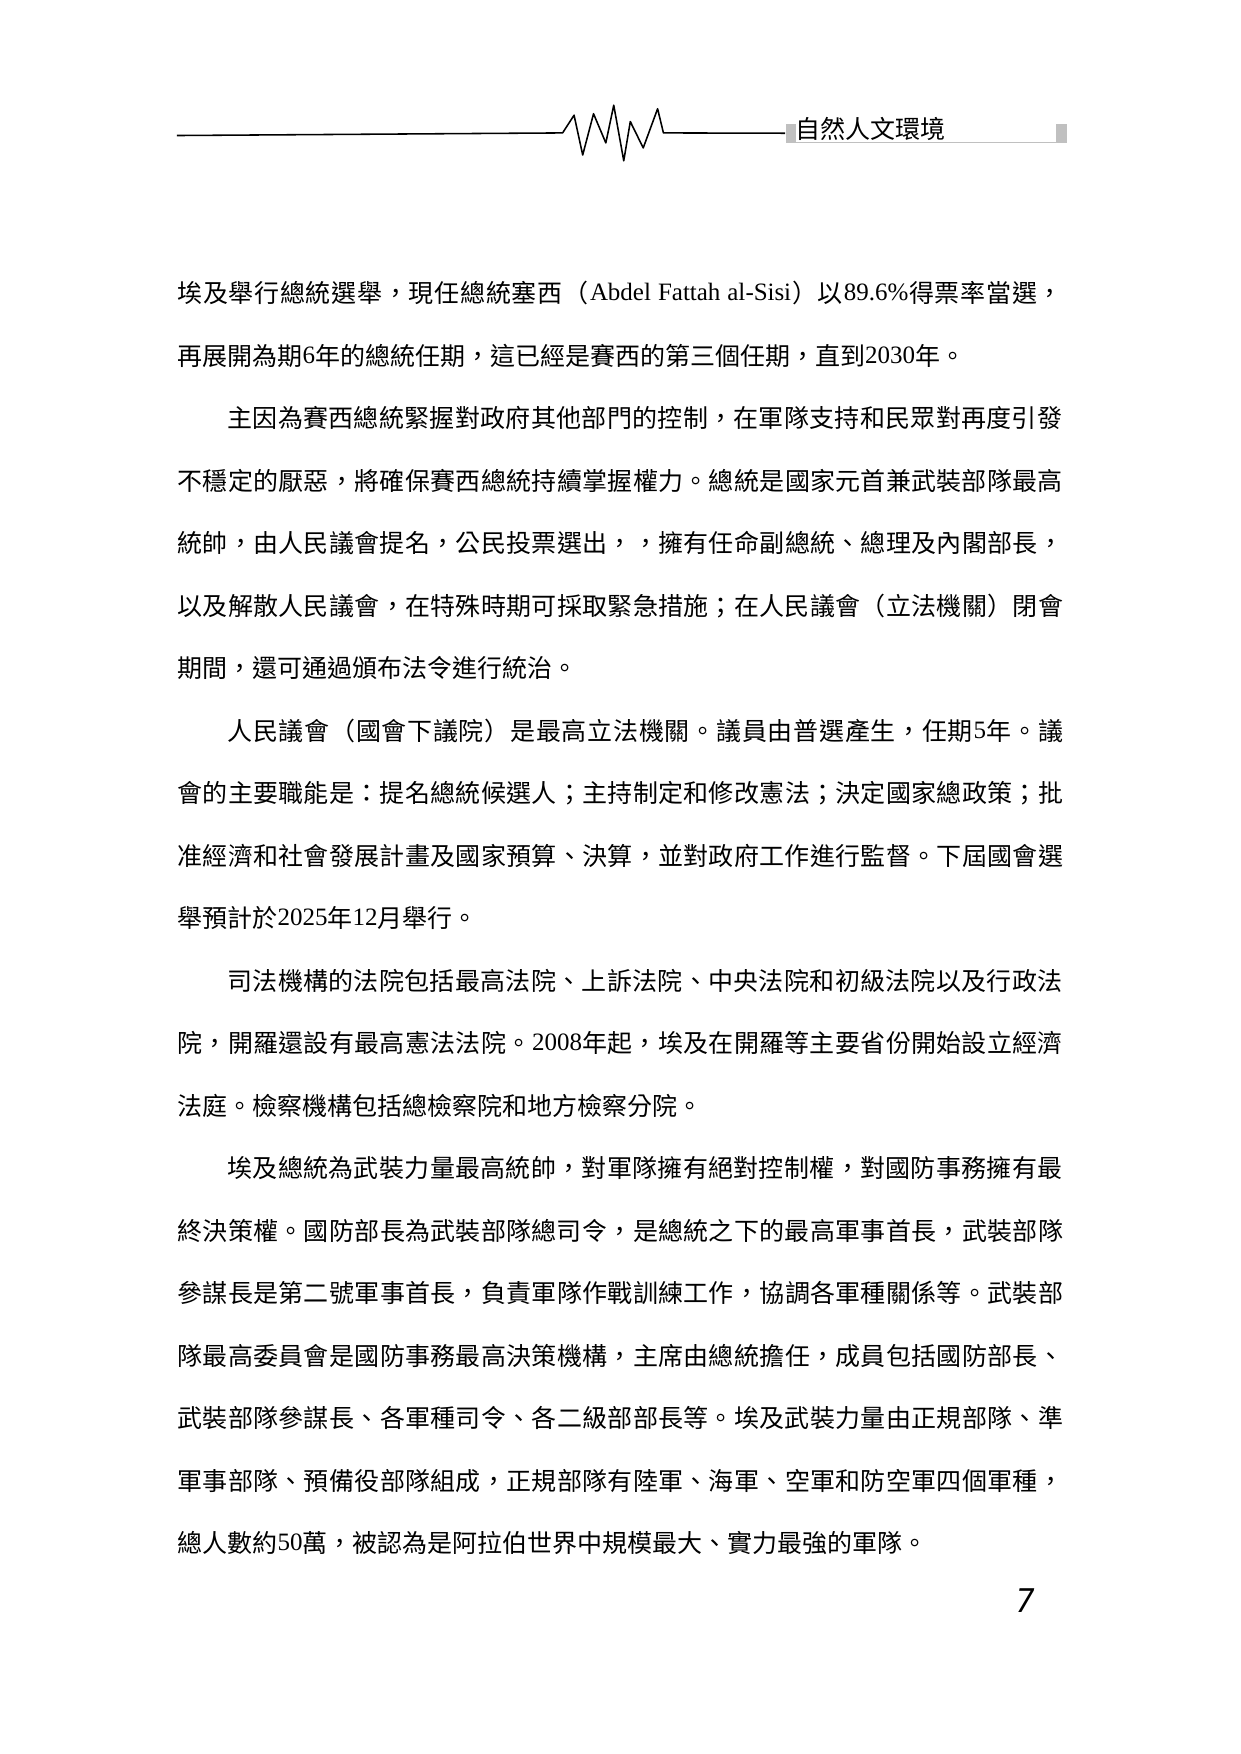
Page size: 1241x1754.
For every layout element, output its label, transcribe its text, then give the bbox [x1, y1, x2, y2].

text 人民議會（國會下議院）是最高立法機關。議員由普選產生，任期5年。議會的主要職能是：提名總統候選人；主持制定和修改憲法；決定國家總政策；批准經濟和社會發展計畫及國家預算、決算，並對政府工作進行監督。下屆國會選舉預計於2025年12月舉行。 [177, 688, 1063, 938]
text 司法機構的法院包括最高法院、上訴法院、中央法院和初級法院以及行政法院，開羅還設有最高憲法法院。2008年起，埃及在開羅等主要省份開始設立經濟法庭。檢察機構包括總檢察院和地方檢察分院。 [177, 938, 1063, 1125]
text 埃及總統為武裝力量最高統帥，對軍隊擁有絕對控制權，對國防事務擁有最終決策權。國防部長為武裝部隊總司令，是總統之下的最高軍事首長，武裝部隊參謀長是第二號軍事首長，負責軍隊作戰訓練工作，協調各軍種關係等。武裝部隊最高委員會是國防事務最高決策機構，主席由總統擔任，成員包括國防部長、武裝部隊參謀長、各軍種司令、各二級部部長等。埃及武裝力量由正規部隊、準軍事部隊、預備役部隊組成，正規部隊有陸軍、海軍、空軍和防空軍四個軍種，總人數約50萬，被認為是阿拉伯世界中規模最大、實力最強的軍隊。 [177, 1125, 1063, 1563]
text 主因為賽西總統緊握對政府其他部門的控制，在軍隊支持和民眾對再度引發不穩定的厭惡，將確保賽西總統持續掌握權力。總統是國家元首兼武裝部隊最高統帥，由人民議會提名，公民投票選出，，擁有任命副總統、總理及內閣部長，以及解散人民議會，在特殊時期可採取緊急措施；在人民議會（立法機關）閉會期間，還可通過頒布法令進行統治。 [177, 375, 1063, 688]
text 埃及舉行總統選舉，現任總統塞西（Abdel Fattah al-Sisi）以89.6%得票率當選，再展開為期6年的總統任期，這已經是賽西的第三個任期，直到2030年。 [177, 250, 1063, 375]
